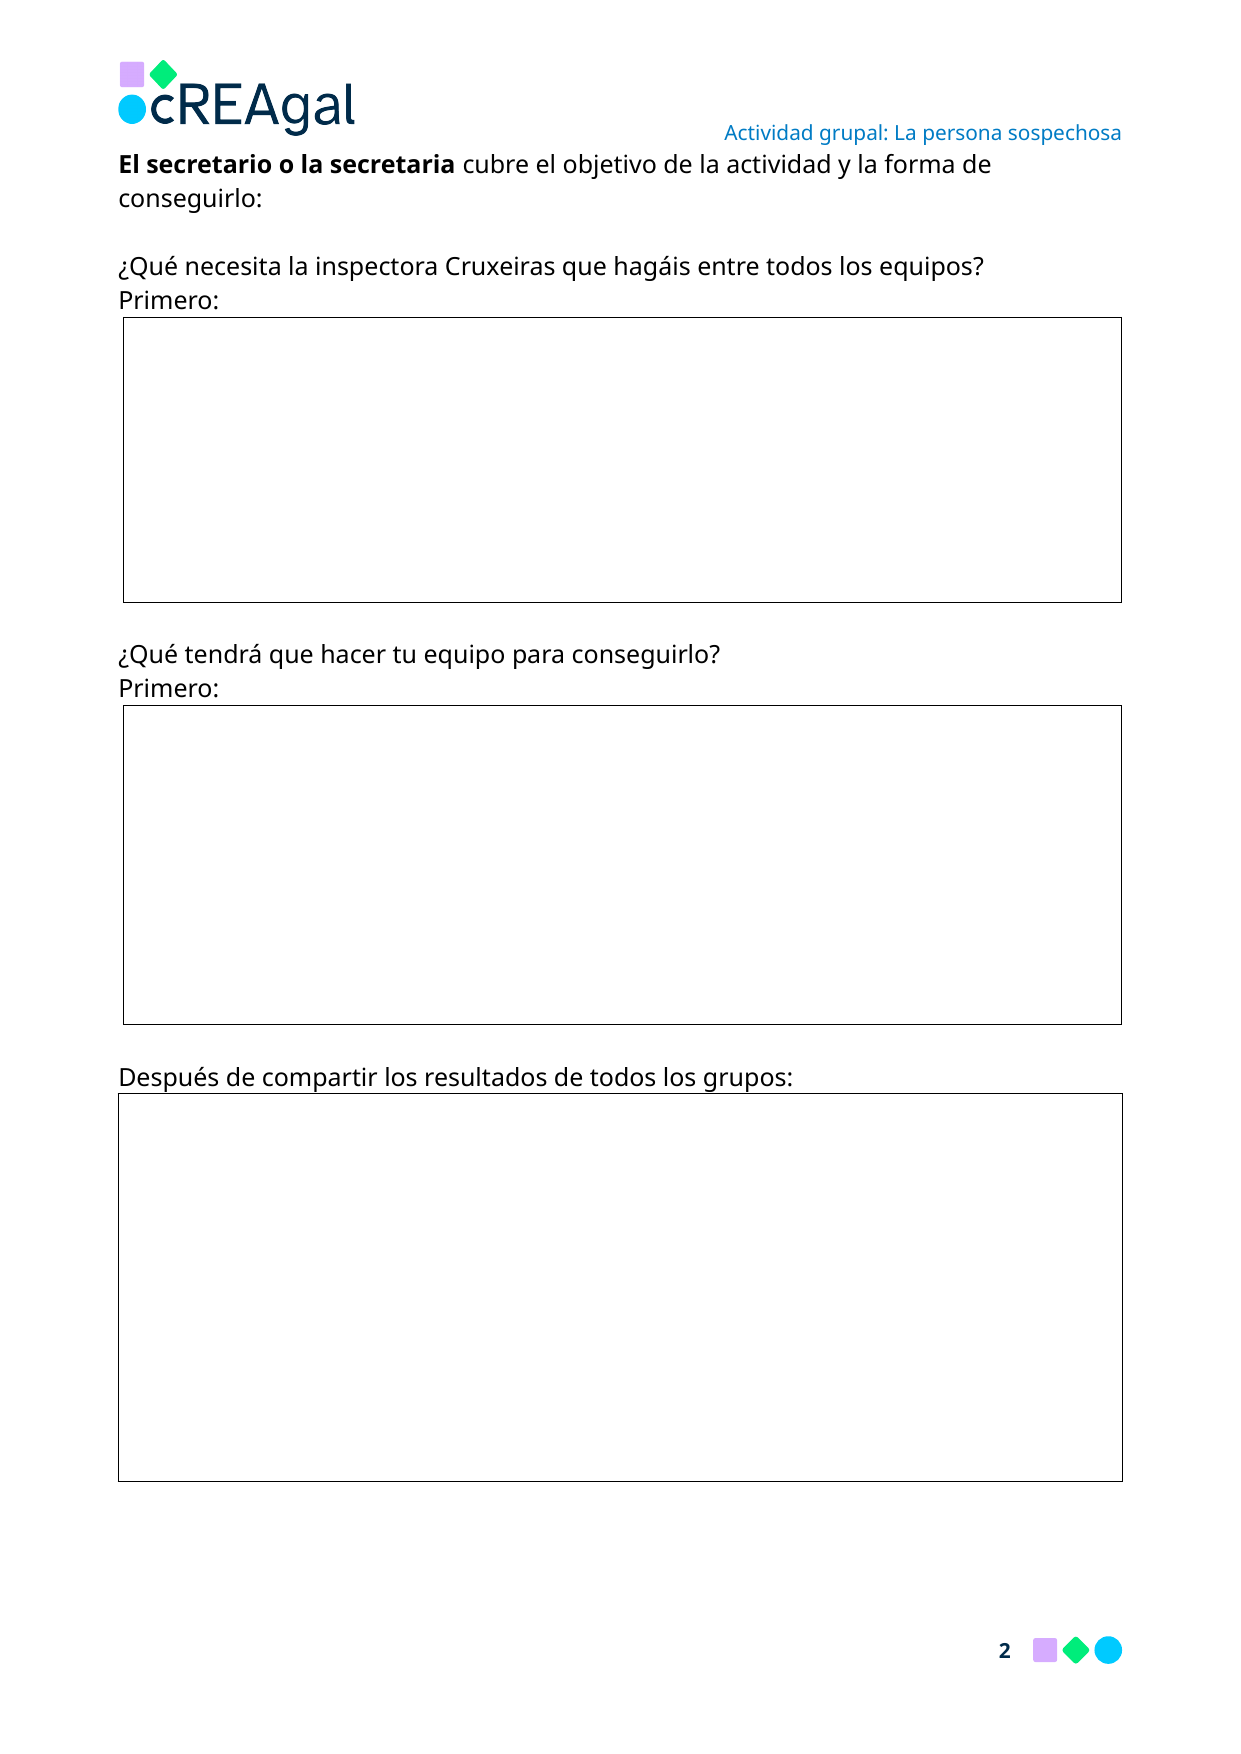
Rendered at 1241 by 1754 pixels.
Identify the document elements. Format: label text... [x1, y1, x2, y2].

table_header [119, 1094, 1122, 1481]
picture [118, 60, 355, 136]
text ¿Qué tendrá que hacer tu equipo para conseguirlo? [118, 637, 1122, 671]
table_header [124, 706, 1121, 1024]
text El secretario o la secretaria cubre el objetivo de la actividad y la forma de conseguirlo: [118, 147, 1122, 215]
text Primero: [118, 283, 1122, 317]
table_header [124, 318, 1121, 602]
text ¿Qué necesita la inspectora Cruxeiras que hagáis entre todos los equipos? [118, 249, 1122, 283]
text Después de compartir los resultados de todos los grupos: [118, 1059, 1122, 1093]
text Primero: [118, 671, 1122, 705]
